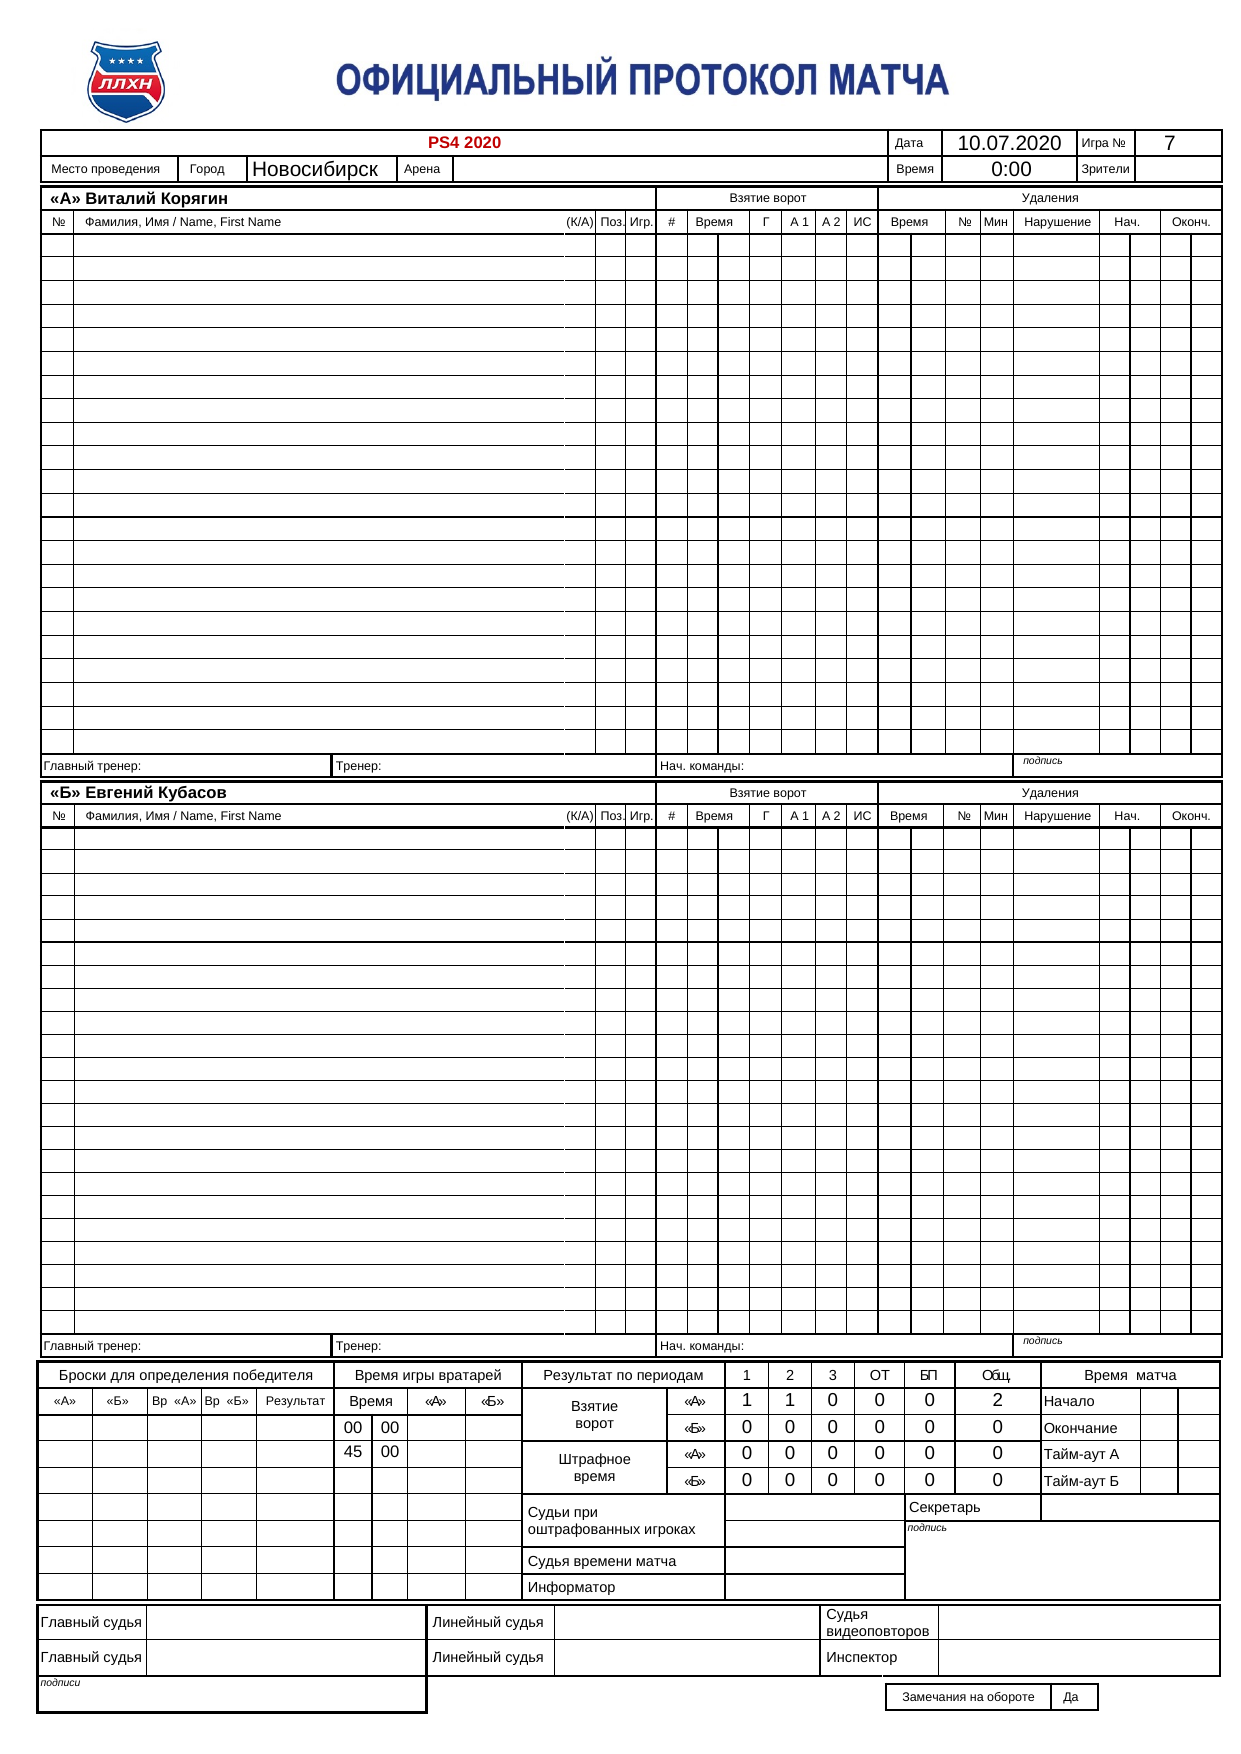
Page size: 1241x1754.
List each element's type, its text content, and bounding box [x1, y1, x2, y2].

table_cell [688, 257, 717, 280]
table_cell [946, 636, 980, 658]
table_cell [42, 1081, 74, 1103]
table_cell [816, 257, 846, 280]
table_header 7 [1136, 131, 1221, 155]
table_cell [1100, 1311, 1129, 1333]
table_cell [74, 446, 564, 469]
table_cell [782, 1219, 815, 1241]
table_cell [1161, 305, 1190, 327]
table_cell [1141, 1468, 1177, 1493]
table_cell [596, 989, 625, 1011]
table_cell [1100, 943, 1129, 964]
table_cell [847, 1242, 877, 1264]
table_cell [816, 966, 846, 987]
table_cell [1192, 1104, 1221, 1126]
table_cell [657, 966, 687, 987]
table_cell [565, 257, 595, 280]
table_cell [1014, 1196, 1099, 1218]
table_cell [944, 1104, 980, 1126]
table_cell [42, 446, 73, 469]
table_cell [688, 399, 717, 422]
table_cell [1161, 1265, 1190, 1287]
table_cell [596, 920, 625, 941]
table_cell [626, 352, 655, 374]
table_cell [879, 494, 910, 516]
table_cell [42, 683, 73, 706]
table_cell [750, 1150, 781, 1172]
table_cell [657, 1058, 687, 1079]
table_cell [981, 1288, 1013, 1310]
table_cell [688, 943, 717, 964]
table_header Замечания на обороте [887, 1685, 1050, 1709]
table_cell № [944, 805, 980, 826]
table_cell [657, 470, 687, 493]
table_cell [688, 1311, 717, 1333]
table_cell [42, 235, 73, 256]
table_cell Главный тренер: [42, 1335, 330, 1356]
table_cell [946, 305, 980, 327]
table_cell [74, 494, 564, 516]
table_cell [912, 1150, 943, 1172]
table_cell [981, 423, 1013, 445]
table_cell [847, 257, 877, 280]
table_cell [1131, 1127, 1160, 1149]
table_cell [782, 446, 815, 469]
table_cell [565, 1288, 595, 1310]
table_cell [1100, 612, 1129, 634]
table_cell [626, 874, 655, 895]
table_cell [816, 874, 846, 895]
table_cell [657, 399, 687, 422]
table_cell [816, 1150, 846, 1172]
table_cell [596, 494, 625, 516]
table_cell [1014, 281, 1099, 303]
table_cell [944, 1012, 980, 1033]
table_cell [75, 1058, 564, 1079]
table_cell [1014, 874, 1099, 895]
table_cell [879, 920, 910, 941]
table_cell [847, 1219, 877, 1241]
table_cell [946, 328, 980, 351]
table_cell [946, 494, 980, 516]
table_cell [981, 328, 1013, 351]
table_cell [565, 920, 595, 941]
table_cell [596, 518, 625, 540]
table_cell [565, 707, 595, 729]
table_cell [1014, 1081, 1099, 1103]
table_cell 0 [905, 1415, 954, 1440]
table_cell [782, 850, 815, 872]
table_cell [912, 1035, 943, 1057]
table_cell [879, 305, 910, 327]
table_cell [981, 707, 1013, 729]
table_cell [596, 376, 625, 398]
table_cell [466, 1468, 521, 1493]
table_cell [626, 943, 655, 964]
table_cell [816, 1035, 846, 1057]
table_cell [688, 1219, 717, 1241]
table_cell [596, 636, 625, 658]
table_cell [1014, 683, 1099, 706]
table_cell [148, 1494, 201, 1520]
table_cell [981, 305, 1013, 327]
table_cell [257, 1547, 333, 1573]
table_cell [944, 989, 980, 1011]
table_cell [879, 588, 910, 611]
table_cell [1161, 423, 1190, 445]
table_cell [1161, 446, 1190, 469]
table_cell [626, 1150, 655, 1172]
table_cell [719, 399, 749, 422]
table_cell 0 [812, 1389, 854, 1413]
table_cell [750, 281, 781, 303]
table_cell [42, 850, 74, 872]
table_cell [1131, 966, 1160, 987]
table_cell [39, 1574, 92, 1599]
table_cell [657, 328, 687, 351]
table_cell А 1 [782, 805, 815, 826]
table_cell [75, 874, 564, 895]
table_cell [912, 1288, 943, 1310]
table_cell [202, 1521, 256, 1546]
table_cell [912, 257, 945, 280]
table_cell [1161, 829, 1190, 849]
table_cell [565, 1173, 595, 1195]
table_cell [202, 1574, 256, 1599]
table_cell [719, 1265, 749, 1287]
table_cell [879, 1219, 910, 1241]
table_cell [1014, 1012, 1099, 1033]
table_cell [944, 1242, 980, 1264]
table_cell [596, 1196, 625, 1218]
table_cell [981, 1012, 1013, 1033]
table_cell [688, 730, 717, 753]
table_cell [688, 281, 717, 303]
table_cell [816, 1058, 846, 1079]
table_cell [719, 636, 749, 658]
table_cell [1192, 423, 1221, 445]
table_cell [75, 829, 564, 849]
table_cell 0:00 [943, 157, 1076, 181]
table_cell [688, 588, 717, 611]
table_cell [257, 1521, 333, 1546]
table_cell [912, 423, 945, 445]
table_cell [847, 399, 877, 422]
table_cell [466, 1574, 521, 1599]
table_cell [626, 1081, 655, 1103]
table_cell [782, 943, 815, 964]
table_cell [750, 1219, 781, 1241]
table_cell [596, 896, 625, 918]
table_cell [75, 1219, 564, 1241]
table_cell [42, 1196, 74, 1218]
table_cell [1131, 920, 1160, 941]
table_cell [879, 707, 910, 729]
table_cell [719, 376, 749, 398]
table_cell [912, 565, 945, 587]
table_cell [981, 494, 1013, 516]
table_cell [981, 1219, 1013, 1241]
table_cell [816, 1311, 846, 1333]
table_cell [847, 281, 877, 303]
table_cell [944, 1265, 980, 1287]
table_cell [75, 943, 564, 964]
table_cell [1100, 1265, 1129, 1287]
table_cell [782, 423, 815, 445]
table_cell [74, 399, 564, 422]
table_cell [1014, 328, 1099, 351]
table_cell 0 [956, 1415, 1040, 1440]
table_cell [847, 352, 877, 374]
table_cell [912, 1058, 943, 1079]
table_cell [657, 541, 687, 564]
table_cell [1192, 376, 1221, 398]
table_cell [879, 1058, 910, 1079]
table_cell [565, 588, 595, 611]
table_cell [750, 683, 781, 706]
table_cell [719, 305, 749, 327]
table_cell [75, 1173, 564, 1195]
table_cell [912, 1127, 943, 1149]
table_cell [912, 636, 945, 658]
table_cell 0 [956, 1442, 1040, 1467]
table_cell [912, 920, 943, 941]
table_cell [688, 1104, 717, 1126]
table_cell [782, 518, 815, 540]
table_cell [408, 1574, 465, 1599]
table_cell Тренер: [333, 1335, 655, 1356]
table_cell [1014, 943, 1099, 964]
table_cell [428, 1677, 882, 1711]
table_cell [688, 612, 717, 634]
table_cell [1192, 636, 1221, 658]
table_cell [74, 305, 564, 327]
table_cell [1131, 659, 1160, 682]
table_cell [847, 1081, 877, 1103]
table_cell [657, 446, 687, 469]
table_cell [1192, 328, 1221, 351]
table_cell [847, 376, 877, 398]
table_cell [750, 352, 781, 374]
table_cell [879, 518, 910, 540]
table_cell [257, 1468, 333, 1493]
table_cell [1100, 829, 1129, 849]
table_cell [1192, 1173, 1221, 1195]
table_cell [688, 1035, 717, 1057]
table_cell [93, 1441, 147, 1467]
table_cell [1192, 470, 1221, 493]
table_header «Б» Евгений Кубасов [42, 783, 655, 803]
table_cell [657, 659, 687, 682]
table_cell [883, 1677, 1220, 1681]
table_cell [879, 446, 910, 469]
table_cell [1131, 1219, 1160, 1241]
table_cell [719, 423, 749, 445]
table_cell А 1 [782, 211, 815, 233]
table_cell [1100, 1012, 1129, 1033]
table_cell [944, 829, 980, 849]
table_cell [75, 920, 564, 941]
table_cell 1 [769, 1389, 811, 1413]
table_cell [719, 281, 749, 303]
table_cell [944, 1058, 980, 1079]
table_cell ИС [847, 805, 877, 826]
table_cell [1131, 707, 1160, 729]
table_cell [39, 1494, 92, 1520]
table_cell [946, 446, 980, 469]
table_cell [42, 636, 73, 658]
table_cell [42, 470, 73, 493]
table_cell [596, 352, 625, 374]
table_cell [1100, 305, 1129, 327]
table_cell А 2 [816, 211, 846, 233]
table_cell [782, 1012, 815, 1033]
table_cell [816, 1081, 846, 1103]
table_cell [847, 612, 877, 634]
table_header Дата [889, 131, 941, 155]
table_cell [981, 541, 1013, 564]
table_cell [373, 1574, 407, 1599]
table_cell [335, 1494, 371, 1520]
table_cell [946, 423, 980, 445]
table_cell [565, 1127, 595, 1149]
table_cell Оконч. [1161, 211, 1221, 233]
table_cell [626, 541, 655, 564]
table_cell [688, 874, 717, 895]
table_cell [847, 541, 877, 564]
table_cell [1161, 1311, 1190, 1333]
table_cell [1131, 730, 1160, 753]
table_cell [75, 1288, 564, 1310]
table_cell [719, 470, 749, 493]
table_header 10.07.2020 [943, 131, 1076, 155]
table_cell [816, 683, 846, 706]
table_cell Нач. команды: [657, 755, 1012, 776]
table_cell [981, 966, 1013, 987]
table_cell [782, 328, 815, 351]
table_cell [1131, 612, 1160, 634]
table_cell [93, 1574, 147, 1599]
table_cell [1100, 1196, 1129, 1218]
table_cell [1100, 707, 1129, 729]
table_cell [912, 966, 943, 987]
table_cell [782, 494, 815, 516]
table_cell Тайм-аут А [1042, 1441, 1140, 1467]
table_cell [1192, 896, 1221, 918]
table_cell [912, 376, 945, 398]
table_cell [946, 352, 980, 374]
table_cell [596, 1242, 625, 1264]
table_cell [688, 850, 717, 872]
table_cell [1100, 1035, 1129, 1057]
table_cell [565, 636, 595, 658]
table_cell [596, 1104, 625, 1126]
table_cell [688, 235, 717, 256]
table_cell [816, 305, 846, 327]
table_cell [1131, 1150, 1160, 1172]
table_cell [93, 1468, 147, 1493]
table_cell [688, 565, 717, 587]
table_cell [879, 565, 910, 587]
table_cell [657, 1081, 687, 1103]
table_cell [657, 588, 687, 611]
table_cell [912, 707, 945, 729]
table_cell [981, 1196, 1013, 1218]
table_cell [75, 1265, 564, 1287]
table_cell [946, 518, 980, 540]
table_cell [944, 1173, 980, 1195]
table_cell [981, 1311, 1013, 1333]
table_cell [1131, 943, 1160, 964]
table_cell [657, 494, 687, 516]
table_cell [1192, 494, 1221, 516]
table_cell [657, 636, 687, 658]
table_cell [1192, 305, 1221, 327]
table_cell [1161, 470, 1190, 493]
table_cell [1161, 235, 1190, 256]
table_cell 0 [726, 1415, 768, 1440]
table_cell [719, 541, 749, 564]
table_cell [816, 1127, 846, 1149]
table_cell [1192, 541, 1221, 564]
table_cell [946, 707, 980, 729]
table_cell [719, 1173, 749, 1195]
table_cell [1161, 1288, 1190, 1310]
table_cell [782, 470, 815, 493]
table_cell [565, 423, 595, 445]
table_cell [1014, 612, 1099, 634]
table_cell [626, 470, 655, 493]
table_cell [373, 1547, 407, 1573]
table_cell 0 [905, 1468, 954, 1493]
table_cell [42, 896, 74, 918]
table_cell [879, 1081, 910, 1103]
table_cell [782, 281, 815, 303]
table_header 2 [769, 1363, 811, 1387]
table_cell [74, 423, 564, 445]
table_cell [596, 423, 625, 445]
table_cell [981, 1127, 1013, 1149]
table_cell Нарушение [1014, 211, 1099, 233]
table_header «А» Виталий Корягин [42, 188, 655, 209]
table_cell [782, 352, 815, 374]
table_cell [719, 989, 749, 1011]
table_cell [626, 588, 655, 611]
table_cell [596, 1012, 625, 1033]
table_cell Игр. [626, 211, 655, 233]
table_cell [1100, 1150, 1129, 1172]
table_cell [847, 920, 877, 941]
table_cell «А» [668, 1442, 724, 1467]
table_cell [555, 1606, 819, 1639]
table_cell [1014, 494, 1099, 516]
table_cell [75, 1081, 564, 1103]
table_cell [719, 1081, 749, 1103]
table_cell [657, 1150, 687, 1172]
table_cell [1014, 257, 1099, 280]
table_cell [565, 1219, 595, 1241]
table_cell [847, 328, 877, 351]
table_cell [946, 470, 980, 493]
table_cell [74, 470, 564, 493]
table_cell [847, 423, 877, 445]
table_cell [782, 896, 815, 918]
table_cell [782, 376, 815, 398]
table_cell [1100, 896, 1129, 918]
table_cell [373, 1468, 407, 1493]
table_cell [688, 328, 717, 351]
table_cell [847, 707, 877, 729]
table_cell [74, 730, 564, 753]
table_cell [879, 423, 910, 445]
table_cell [719, 1196, 749, 1218]
table_cell [1100, 1173, 1129, 1195]
table_cell [879, 730, 910, 753]
table_cell [1131, 235, 1160, 256]
table_cell 0 [726, 1468, 768, 1493]
table_cell [1100, 470, 1129, 493]
table_cell [912, 1012, 943, 1033]
table_cell [1100, 376, 1129, 398]
table_cell [626, 423, 655, 445]
picture [5, 28, 1179, 129]
table_cell [939, 1606, 1219, 1639]
table_cell [75, 1127, 564, 1149]
table_cell [981, 1058, 1013, 1079]
table_cell [148, 1416, 201, 1440]
table_cell [657, 281, 687, 303]
table_cell [719, 1311, 749, 1333]
table_cell [750, 989, 781, 1011]
table_cell «А» [39, 1389, 92, 1413]
table_cell [750, 328, 781, 351]
table_cell [816, 328, 846, 351]
table_cell [719, 257, 749, 280]
table_cell [879, 352, 910, 374]
table_cell [847, 1127, 877, 1149]
table_cell [626, 257, 655, 280]
table_cell [657, 352, 687, 374]
table_cell [1014, 896, 1099, 918]
table_cell [1131, 1081, 1160, 1103]
table_cell Мин [981, 805, 1013, 826]
table_header Удаления [879, 188, 1221, 209]
table_cell [981, 446, 1013, 469]
table_cell [879, 541, 910, 564]
table_header ОТ [855, 1363, 904, 1387]
table_cell [626, 1242, 655, 1264]
table_cell [42, 920, 74, 941]
table_cell [847, 850, 877, 872]
table_cell [1161, 730, 1190, 753]
table_cell [981, 659, 1013, 682]
table_cell [596, 612, 625, 634]
table_cell [1136, 157, 1221, 181]
table_cell [657, 850, 687, 872]
table_cell [946, 281, 980, 303]
table_cell [626, 1173, 655, 1195]
table_cell [981, 683, 1013, 706]
table_cell [626, 659, 655, 682]
table_cell [42, 1012, 74, 1033]
table_cell [847, 1265, 877, 1287]
table_cell [626, 636, 655, 658]
table_cell [1161, 399, 1190, 422]
table_cell [1100, 257, 1129, 280]
table_cell [148, 1574, 201, 1599]
table_cell [1192, 1265, 1221, 1287]
table_cell [42, 966, 74, 987]
table_cell [750, 423, 781, 445]
table_cell [596, 565, 625, 587]
table_cell [1161, 1173, 1190, 1195]
table_cell [74, 376, 564, 398]
table_cell [879, 328, 910, 351]
table_cell [879, 257, 910, 280]
table_cell 0 [855, 1468, 904, 1493]
table_cell [1179, 1441, 1219, 1467]
table_cell [688, 1265, 717, 1287]
table_cell [1131, 636, 1160, 658]
table_cell [1014, 1058, 1099, 1079]
table_cell Зрители [1078, 157, 1134, 181]
table_cell [782, 1035, 815, 1057]
table_cell [981, 565, 1013, 587]
table_cell [42, 1173, 74, 1195]
table_cell [626, 989, 655, 1011]
table_cell [750, 636, 781, 658]
table_cell [879, 1127, 910, 1149]
table_cell 0 [956, 1468, 1040, 1493]
table_cell [1014, 565, 1099, 587]
table_cell [39, 1547, 92, 1573]
table_cell Время [879, 805, 943, 826]
table_cell подпись [1014, 1335, 1221, 1356]
table_cell [202, 1468, 256, 1493]
table_cell Секретарь [906, 1495, 1040, 1520]
table_cell [626, 235, 655, 256]
table_cell [466, 1416, 521, 1440]
table_cell [565, 494, 595, 516]
table_cell [39, 1468, 92, 1493]
table_cell [42, 1219, 74, 1241]
table_cell 1 [726, 1389, 768, 1413]
table_cell [879, 1196, 910, 1218]
table_cell [879, 683, 910, 706]
table_cell [657, 305, 687, 327]
table_cell [1131, 1196, 1160, 1218]
table_cell [981, 1150, 1013, 1172]
table_cell [726, 1495, 904, 1520]
table_cell [42, 541, 73, 564]
table_cell [454, 157, 887, 181]
table_cell [750, 1288, 781, 1310]
table_cell 00 [373, 1441, 407, 1467]
table_cell [750, 1104, 781, 1126]
table_cell [1161, 1035, 1190, 1057]
table_cell [74, 636, 564, 658]
table_cell [782, 1150, 815, 1172]
table_cell [688, 446, 717, 469]
table_cell [719, 707, 749, 729]
table_header БП [905, 1363, 954, 1387]
table_cell Окончание [1042, 1415, 1140, 1440]
table_cell 0 [769, 1468, 811, 1493]
table_cell 0 [726, 1442, 768, 1467]
table_cell [1161, 518, 1190, 540]
table_cell [981, 257, 1013, 280]
table_cell Время [688, 805, 749, 826]
table_cell [981, 1035, 1013, 1057]
table_cell [1014, 829, 1099, 849]
table_cell [1131, 588, 1160, 611]
table_cell [912, 943, 943, 964]
table_cell [1014, 1219, 1099, 1241]
table_cell [466, 1441, 521, 1467]
table_cell [596, 659, 625, 682]
table_cell [565, 1150, 595, 1172]
table_cell [596, 399, 625, 422]
table_cell [596, 1150, 625, 1172]
table_cell [750, 1081, 781, 1103]
table_cell [626, 1219, 655, 1241]
table_cell [1131, 328, 1160, 351]
table_cell [816, 376, 846, 398]
table_cell [626, 612, 655, 634]
table_header Удаления [879, 783, 1221, 803]
table_cell [1100, 730, 1129, 753]
table_cell [782, 920, 815, 941]
table_cell [847, 1104, 877, 1126]
table_cell Г [750, 211, 781, 233]
table_cell [912, 612, 945, 634]
table_cell № [946, 211, 980, 233]
table_cell [879, 281, 910, 303]
table_cell «Б» [93, 1389, 147, 1413]
table_cell [42, 423, 73, 445]
table_cell [1192, 920, 1221, 941]
table_cell [596, 1219, 625, 1241]
table_cell [596, 470, 625, 493]
table_cell [626, 896, 655, 918]
table_cell [1131, 683, 1160, 706]
table_cell [1014, 730, 1099, 753]
table_cell [981, 730, 1013, 753]
table_cell [912, 850, 943, 872]
table_cell [719, 850, 749, 872]
table_cell [74, 612, 564, 634]
table_cell [782, 235, 815, 256]
table_cell [408, 1494, 465, 1520]
table_cell [565, 1265, 595, 1287]
table_cell [626, 399, 655, 422]
table_cell [944, 1081, 980, 1103]
table_cell «Б» [668, 1468, 724, 1493]
table_cell [981, 874, 1013, 895]
table_cell [657, 1219, 687, 1241]
table_cell # [657, 805, 687, 826]
table_cell А 2 [816, 805, 846, 826]
table_header Взятие ворот [657, 188, 877, 209]
table_cell [719, 612, 749, 634]
table_cell [1014, 1127, 1099, 1149]
table_cell [1192, 518, 1221, 540]
table_cell [1192, 989, 1221, 1011]
table_cell [596, 707, 625, 729]
table_cell [466, 1547, 521, 1573]
table_cell № [42, 805, 74, 826]
table_cell [816, 636, 846, 658]
table_cell Время [879, 211, 945, 233]
table_cell [847, 1196, 877, 1218]
table_cell Игр. [626, 805, 655, 826]
table_cell [1131, 423, 1160, 445]
table_cell [42, 707, 73, 729]
table_cell [1042, 1495, 1219, 1520]
table_cell [596, 1288, 625, 1310]
table_cell [912, 446, 945, 469]
table_cell [912, 874, 943, 895]
table_cell [1161, 1150, 1190, 1172]
table_cell [1014, 1242, 1099, 1264]
table_cell [1161, 989, 1190, 1011]
table_cell [816, 588, 846, 611]
table_cell [782, 305, 815, 327]
table_cell [816, 518, 846, 540]
table_cell Фамилия, Имя / Name, First Name [75, 805, 565, 826]
table_cell [565, 328, 595, 351]
table_cell [719, 829, 749, 849]
table_cell [981, 1104, 1013, 1126]
table_cell Время [335, 1389, 407, 1413]
table_cell [816, 1219, 846, 1241]
table_cell [879, 1173, 910, 1195]
table_cell [1192, 850, 1221, 872]
table_cell [42, 399, 73, 422]
table_cell [1014, 850, 1099, 872]
table_cell [596, 541, 625, 564]
table_cell [816, 541, 846, 564]
table_cell [1161, 1127, 1190, 1149]
table_cell [1100, 494, 1129, 516]
table_cell Тайм-аут Б [1042, 1468, 1140, 1493]
table_cell [657, 423, 687, 445]
table_cell [596, 943, 625, 964]
table_cell [944, 966, 980, 987]
table_cell [1141, 1415, 1177, 1440]
table_cell [750, 1127, 781, 1149]
table_cell [626, 1311, 655, 1333]
table_cell [565, 446, 595, 469]
table_cell [688, 305, 717, 327]
table_cell Взятие ворот [523, 1389, 666, 1440]
table_cell [1100, 328, 1129, 351]
table_cell [42, 1288, 74, 1310]
table_cell [719, 588, 749, 611]
table_cell Результат [257, 1389, 333, 1413]
table_cell [1100, 989, 1129, 1011]
table_cell подпись [1014, 755, 1221, 776]
table_cell [1131, 989, 1160, 1011]
table_cell [750, 376, 781, 398]
table_cell [626, 966, 655, 987]
table_cell [782, 1058, 815, 1079]
table_cell [75, 1150, 564, 1172]
table_cell [946, 235, 980, 256]
table_cell [847, 494, 877, 516]
table_cell Нач. [1100, 805, 1160, 826]
table_cell [1131, 1242, 1160, 1264]
table_cell [719, 896, 749, 918]
table_cell «Б » [466, 1389, 521, 1413]
table_cell [879, 470, 910, 493]
table_cell [202, 1441, 256, 1467]
table_cell [1099, 1682, 1220, 1711]
table_cell [42, 943, 74, 964]
table_cell [719, 943, 749, 964]
table_cell [1131, 257, 1160, 280]
table_cell [750, 565, 781, 587]
table_cell [944, 896, 980, 918]
table_cell «А» [408, 1389, 465, 1413]
table_cell [750, 1173, 781, 1195]
table_cell [1161, 636, 1190, 658]
table_cell [719, 1035, 749, 1057]
table_cell [879, 1012, 910, 1033]
table_cell [944, 850, 980, 872]
table_cell [944, 1150, 980, 1172]
table_cell [912, 683, 945, 706]
table_cell [816, 399, 846, 422]
table_cell [719, 1288, 749, 1310]
table_cell [719, 966, 749, 987]
table_cell Инспектор [821, 1640, 938, 1675]
table_cell [596, 1311, 625, 1333]
table_cell [816, 1288, 846, 1310]
table_cell [847, 636, 877, 658]
table_header 3 [812, 1363, 854, 1387]
table_cell [335, 1547, 371, 1573]
table_cell [719, 920, 749, 941]
table_cell [1014, 541, 1099, 564]
table_cell [719, 1058, 749, 1079]
table_cell [1131, 470, 1160, 493]
table_cell [657, 829, 687, 849]
table_cell [782, 1173, 815, 1195]
table_cell Мин [981, 211, 1013, 233]
table_cell [657, 707, 687, 729]
table_cell [782, 730, 815, 753]
table_cell [1131, 850, 1160, 872]
table_cell [1014, 659, 1099, 682]
table_cell [719, 446, 749, 469]
table_cell [981, 352, 1013, 374]
table_cell [1192, 352, 1221, 374]
table_cell [657, 257, 687, 280]
table_cell [1161, 943, 1190, 964]
table_cell [657, 1311, 687, 1333]
table_cell [565, 376, 595, 398]
table_cell [782, 1081, 815, 1103]
table_cell [626, 328, 655, 351]
table_cell 0 [812, 1468, 854, 1493]
table_cell [565, 541, 595, 564]
table_cell Вр «Б» [202, 1389, 256, 1413]
table_cell [1161, 896, 1190, 918]
table_cell [912, 541, 945, 564]
table_cell [596, 829, 625, 849]
table_cell Время [688, 211, 749, 233]
table_cell [657, 920, 687, 941]
table_cell [565, 1196, 595, 1218]
table_cell [202, 1547, 256, 1573]
table_cell [782, 683, 815, 706]
table_cell [782, 1242, 815, 1264]
table_cell [1161, 352, 1190, 374]
table_cell [981, 399, 1013, 422]
table_cell [657, 1196, 687, 1218]
table_cell [912, 989, 943, 1011]
table_cell [596, 730, 625, 753]
table_cell [1192, 588, 1221, 611]
table_cell [1192, 446, 1221, 469]
table_cell [147, 1606, 425, 1639]
table_cell [1100, 518, 1129, 540]
table_cell Поз. [596, 211, 625, 233]
table_cell [1131, 541, 1160, 564]
table_cell [944, 1311, 980, 1333]
table_cell [75, 850, 564, 872]
table_cell Судьи при оштрафованных игроках [523, 1495, 724, 1546]
table_cell [750, 399, 781, 422]
table_cell [657, 1035, 687, 1057]
table_cell [1192, 1058, 1221, 1079]
table_cell [944, 1219, 980, 1241]
table_cell [946, 612, 980, 634]
table_cell Линейный судья [428, 1640, 554, 1675]
table_cell [912, 235, 945, 256]
table_cell [847, 446, 877, 469]
table_cell [750, 707, 781, 729]
table_cell [1014, 235, 1099, 256]
table_cell [626, 707, 655, 729]
table_cell [912, 1104, 943, 1126]
table_cell [719, 565, 749, 587]
table_cell [626, 376, 655, 398]
table_cell [657, 1288, 687, 1310]
table_cell [981, 896, 1013, 918]
table_cell [816, 470, 846, 493]
table_cell [1100, 1058, 1129, 1079]
table_cell [847, 943, 877, 964]
table_cell [1131, 352, 1160, 374]
table_cell [1131, 874, 1160, 895]
table_cell [847, 966, 877, 987]
table_cell [688, 683, 717, 706]
table_cell [939, 1640, 1219, 1675]
table_cell [1014, 1173, 1099, 1195]
table_cell [847, 874, 877, 895]
table_cell [688, 989, 717, 1011]
table_cell [1192, 1012, 1221, 1033]
table_cell [75, 966, 564, 987]
table_cell [946, 588, 980, 611]
table_cell [565, 399, 595, 422]
table_cell [750, 829, 781, 849]
table_cell [847, 1150, 877, 1172]
table_cell [93, 1547, 147, 1573]
table_cell [596, 328, 625, 351]
table_cell [816, 1242, 846, 1264]
table_cell [373, 1521, 407, 1546]
table_cell [879, 1311, 910, 1333]
table_cell Время [889, 157, 941, 181]
table_cell [719, 1242, 749, 1264]
table_header Взятие ворот [657, 783, 877, 803]
table_cell [1192, 1311, 1221, 1333]
table_cell Нарушение [1014, 805, 1099, 826]
table_cell [1131, 1265, 1160, 1287]
table_header Игра № [1078, 131, 1134, 155]
table_cell [816, 1196, 846, 1218]
table_cell [596, 1035, 625, 1057]
table_cell [1192, 1219, 1221, 1241]
table_cell [42, 305, 73, 327]
table_cell [719, 874, 749, 895]
table_cell [879, 659, 910, 682]
table_cell Главный судья [39, 1640, 146, 1675]
table_cell [981, 920, 1013, 941]
table_cell [750, 966, 781, 987]
table_cell [719, 1012, 749, 1033]
table_cell [565, 683, 595, 706]
table_cell [42, 565, 73, 587]
table_cell [816, 352, 846, 374]
table_cell [946, 565, 980, 587]
table_cell [596, 235, 625, 256]
table_cell [981, 588, 1013, 611]
table_cell [912, 730, 945, 753]
table_cell [912, 352, 945, 374]
table_cell [847, 518, 877, 540]
table_cell [946, 541, 980, 564]
table_cell [719, 1104, 749, 1126]
table_cell [912, 328, 945, 351]
table_cell [782, 399, 815, 422]
table_cell [626, 1012, 655, 1033]
table_cell [750, 588, 781, 611]
table_cell [1179, 1415, 1219, 1440]
table_cell [1161, 850, 1190, 872]
table_cell «Б» [668, 1415, 724, 1440]
table_cell [626, 1265, 655, 1287]
table_cell [981, 943, 1013, 964]
table_cell [626, 494, 655, 516]
table_header Время игры вратарей [335, 1363, 521, 1387]
table_cell [1192, 730, 1221, 753]
table_cell [912, 470, 945, 493]
table_cell [750, 1035, 781, 1057]
table_cell [657, 518, 687, 540]
table_cell [1100, 1288, 1129, 1310]
table_cell [816, 829, 846, 849]
table_cell [565, 1081, 595, 1103]
table_cell [879, 1035, 910, 1057]
table_cell [1161, 966, 1190, 987]
table_cell [750, 1311, 781, 1333]
table_cell [750, 1012, 781, 1033]
table_cell ИС [847, 211, 877, 233]
table_cell [74, 328, 564, 351]
table_cell [847, 683, 877, 706]
table_cell [1131, 896, 1160, 918]
table_cell [1192, 874, 1221, 895]
table_cell [750, 1196, 781, 1218]
table_cell [75, 896, 564, 918]
table_cell [1131, 1035, 1160, 1057]
table_cell [1192, 257, 1221, 280]
table_cell [1100, 636, 1129, 658]
table_cell [847, 588, 877, 611]
table_cell [879, 829, 910, 849]
table_cell [335, 1574, 371, 1599]
table_cell Судья видеоповторов [821, 1606, 938, 1639]
table_cell [1014, 989, 1099, 1011]
table_cell [626, 1288, 655, 1310]
table_cell [408, 1521, 465, 1546]
table_cell [1131, 376, 1160, 398]
table_cell [565, 352, 595, 374]
table_cell [565, 281, 595, 303]
table_cell [626, 1058, 655, 1079]
table_cell [782, 989, 815, 1011]
table_cell [688, 1242, 717, 1264]
table_cell подпись [906, 1522, 1219, 1599]
table_cell Новосибирск [248, 157, 396, 181]
table_cell [408, 1547, 465, 1573]
table_cell [981, 989, 1013, 1011]
table_cell 45 [335, 1441, 371, 1467]
table_cell [626, 920, 655, 941]
table_cell [816, 565, 846, 587]
table_cell подписи [39, 1677, 425, 1711]
table_cell [1131, 446, 1160, 469]
table_cell [688, 518, 717, 540]
table_cell [688, 1081, 717, 1103]
table_cell [1100, 683, 1129, 706]
table_cell [981, 1173, 1013, 1195]
table_cell [1014, 518, 1099, 540]
table_cell 0 [855, 1442, 904, 1467]
table_cell [42, 659, 73, 682]
table_cell [1100, 659, 1129, 682]
table_cell [750, 920, 781, 941]
table_cell [1014, 1288, 1099, 1310]
table_cell 0 [855, 1389, 904, 1413]
table_cell [657, 1127, 687, 1149]
table_cell [912, 659, 945, 682]
table_cell [1131, 829, 1160, 849]
table_cell [1161, 920, 1190, 941]
table_cell [1161, 1012, 1190, 1033]
table_cell [257, 1494, 333, 1520]
table_cell [626, 1127, 655, 1149]
table_cell [688, 1150, 717, 1172]
table_cell [750, 305, 781, 327]
table_cell [1192, 966, 1221, 987]
table_cell [1014, 588, 1099, 611]
table_cell [912, 588, 945, 611]
table_cell [626, 1104, 655, 1126]
table_cell [1192, 1035, 1221, 1057]
table_cell [946, 376, 980, 398]
table_cell [1161, 376, 1190, 398]
table_header Да [1052, 1685, 1097, 1709]
table_cell [981, 1081, 1013, 1103]
table_cell Фамилия, Имя / Name, First Name [74, 211, 565, 233]
table_cell [148, 1468, 201, 1493]
table_cell [42, 281, 73, 303]
table_cell [74, 659, 564, 682]
table_cell [42, 518, 73, 540]
table_cell [1192, 235, 1221, 256]
table_cell [1014, 1311, 1099, 1333]
table_cell [596, 966, 625, 987]
table_cell [912, 1173, 943, 1195]
table_cell [42, 376, 73, 398]
table_cell 0 [812, 1442, 854, 1467]
table_cell [42, 1127, 74, 1149]
table_cell [782, 1104, 815, 1126]
table_cell [1014, 707, 1099, 729]
table_cell [42, 1058, 74, 1079]
table_cell [688, 829, 717, 849]
table_cell [688, 1196, 717, 1218]
table_cell Судья времени матча [523, 1548, 724, 1573]
table_cell [74, 257, 564, 280]
table_cell [944, 1127, 980, 1149]
table_cell [1192, 683, 1221, 706]
table_cell [626, 446, 655, 469]
table_cell [657, 730, 687, 753]
table_cell [816, 1265, 846, 1287]
table_cell [42, 989, 74, 1011]
table_cell [74, 588, 564, 611]
table_cell [565, 659, 595, 682]
table_cell [879, 1288, 910, 1310]
table_cell [688, 376, 717, 398]
table_cell [816, 850, 846, 872]
table_cell [596, 446, 625, 469]
table_cell [565, 612, 595, 634]
table_cell [879, 896, 910, 918]
table_cell [688, 636, 717, 658]
table_cell [847, 1035, 877, 1057]
table_cell [148, 1547, 201, 1573]
table_cell [626, 1196, 655, 1218]
table_cell [626, 1035, 655, 1057]
table_cell [1014, 399, 1099, 422]
table_cell 0 [769, 1415, 811, 1440]
table_cell [1100, 920, 1129, 941]
table_cell [626, 518, 655, 540]
table_cell [75, 1311, 564, 1333]
table_cell [750, 446, 781, 469]
table_cell [719, 328, 749, 351]
table_cell [565, 850, 595, 872]
table_cell [1161, 257, 1190, 280]
table_cell [879, 1150, 910, 1172]
table_cell [912, 1081, 943, 1103]
table_cell [42, 1242, 74, 1264]
table_cell [1131, 1173, 1160, 1195]
table_cell [750, 1265, 781, 1287]
table_cell [565, 305, 595, 327]
table_cell [93, 1494, 147, 1520]
table_cell [688, 1288, 717, 1310]
table_cell [626, 730, 655, 753]
table_cell [565, 1012, 595, 1033]
table_cell [750, 850, 781, 872]
table_header Общ. [956, 1363, 1040, 1387]
table_cell [750, 1058, 781, 1079]
table_cell [981, 850, 1013, 872]
table_cell [782, 257, 815, 280]
table_cell [750, 257, 781, 280]
table_cell [847, 1173, 877, 1195]
table_cell [626, 850, 655, 872]
table_cell [847, 1058, 877, 1079]
table_cell [1192, 1127, 1221, 1149]
table_cell [1100, 399, 1129, 422]
table_cell [912, 305, 945, 327]
table_cell [74, 235, 564, 256]
table_cell [1131, 399, 1160, 422]
table_cell [148, 1441, 201, 1467]
table_cell [1161, 494, 1190, 516]
table_cell [816, 989, 846, 1011]
table_cell [750, 235, 781, 256]
table_cell [944, 1196, 980, 1218]
table_cell [596, 281, 625, 303]
table_cell [565, 874, 595, 895]
table_cell [1131, 1104, 1160, 1126]
table_cell [944, 1288, 980, 1310]
table_cell Нач. [1100, 211, 1160, 233]
table_cell Арена [398, 157, 452, 181]
table_cell [1141, 1389, 1177, 1413]
table_cell [408, 1468, 465, 1493]
table_cell 0 [769, 1442, 811, 1467]
table_cell [782, 588, 815, 611]
table_header Время матча [1042, 1363, 1219, 1387]
table_cell [981, 281, 1013, 303]
table_cell [719, 1150, 749, 1172]
table_cell [847, 565, 877, 587]
table_cell [1100, 1127, 1129, 1149]
table_cell [1192, 612, 1221, 634]
table_cell [74, 683, 564, 706]
table_cell [782, 707, 815, 729]
table_cell [1192, 659, 1221, 682]
table_cell [657, 1012, 687, 1033]
table_cell [750, 659, 781, 682]
table_cell [816, 281, 846, 303]
table_cell [93, 1416, 147, 1440]
table_cell [946, 730, 980, 753]
table_cell [688, 1058, 717, 1079]
table_cell [879, 636, 910, 658]
table_cell [565, 1242, 595, 1264]
table_cell [565, 829, 595, 849]
table_cell [1014, 1265, 1099, 1287]
table_cell [657, 943, 687, 964]
table_cell [657, 1265, 687, 1287]
table_cell [1014, 966, 1099, 987]
table_cell [42, 612, 73, 634]
table_cell [750, 943, 781, 964]
table_cell Вр «А» [148, 1389, 201, 1413]
table_cell [93, 1521, 147, 1546]
table_cell [565, 1104, 595, 1126]
table_cell [981, 470, 1013, 493]
table_cell [657, 1104, 687, 1126]
table_cell [847, 659, 877, 682]
table_cell [946, 399, 980, 422]
table_cell [596, 1081, 625, 1103]
table_cell [565, 235, 595, 256]
table_cell [1192, 1150, 1221, 1172]
table_cell [816, 1173, 846, 1195]
table_cell [1161, 683, 1190, 706]
table_cell [42, 874, 74, 895]
table_cell [257, 1416, 333, 1440]
table_cell [946, 659, 980, 682]
table_cell [626, 829, 655, 849]
table_cell [657, 989, 687, 1011]
table_cell [944, 874, 980, 895]
table_cell [719, 352, 749, 374]
table_cell [75, 989, 564, 1011]
table_cell [1161, 612, 1190, 634]
table_cell [750, 541, 781, 564]
table_cell [75, 1012, 564, 1033]
table_cell [408, 1441, 465, 1467]
table_cell [816, 920, 846, 941]
table_cell [657, 612, 687, 634]
table_cell [879, 1104, 910, 1126]
table_cell [1192, 281, 1221, 303]
table_cell [42, 588, 73, 611]
table_cell [1100, 966, 1129, 987]
table_cell [981, 376, 1013, 398]
table_cell [596, 1265, 625, 1287]
table_cell [879, 612, 910, 634]
table_cell [74, 281, 564, 303]
table_cell [847, 896, 877, 918]
table_cell [816, 494, 846, 516]
table_cell Начало [1042, 1389, 1140, 1413]
table_cell [42, 829, 74, 849]
table_cell [981, 636, 1013, 658]
table_header Броски для определения победителя [39, 1363, 333, 1387]
table_cell [847, 989, 877, 1011]
table_cell (К/А) [565, 211, 595, 233]
table_cell [879, 874, 910, 895]
table_cell [750, 612, 781, 634]
table_cell [946, 683, 980, 706]
table_cell [39, 1416, 92, 1440]
table_cell [1014, 920, 1099, 941]
table_cell [42, 1265, 74, 1287]
table_cell [879, 1242, 910, 1264]
table_cell [148, 1521, 201, 1546]
table_cell [1100, 1104, 1129, 1126]
table_cell [946, 257, 980, 280]
table_cell [782, 1288, 815, 1310]
table_cell [466, 1521, 521, 1546]
table_cell [726, 1548, 904, 1573]
table_cell [565, 730, 595, 753]
table_cell [75, 1104, 564, 1126]
table_cell Город [179, 157, 246, 181]
table_cell [688, 494, 717, 516]
table_cell [1161, 1081, 1190, 1103]
table_cell [626, 281, 655, 303]
table_cell [750, 1242, 781, 1264]
table_cell [565, 896, 595, 918]
table_cell [782, 874, 815, 895]
table_cell [1100, 541, 1129, 564]
table_cell [1100, 588, 1129, 611]
table_cell [596, 257, 625, 280]
table_cell [74, 541, 564, 564]
table_cell [981, 612, 1013, 634]
table_cell [944, 1035, 980, 1057]
table_cell [1100, 423, 1129, 445]
table_cell [816, 707, 846, 729]
table_cell [1131, 565, 1160, 587]
table_cell [596, 850, 625, 872]
table_cell [719, 235, 749, 256]
table_cell [565, 1035, 595, 1057]
table_cell [1100, 1219, 1129, 1241]
table_cell [657, 235, 687, 256]
table_cell [912, 1219, 943, 1241]
table_cell [1014, 1104, 1099, 1126]
table_cell [74, 352, 564, 374]
table_cell (К/А) [565, 805, 595, 826]
table_cell [1131, 1012, 1160, 1033]
table_cell Тренер: [333, 755, 655, 776]
table_cell [688, 966, 717, 987]
table_cell [944, 943, 980, 964]
table_cell [1014, 376, 1099, 398]
table_cell Информатор [523, 1575, 724, 1599]
table_cell [981, 1265, 1013, 1287]
table_cell [688, 541, 717, 564]
table_cell [782, 1127, 815, 1149]
table_cell [688, 1127, 717, 1149]
table_cell [912, 399, 945, 422]
table_cell [1161, 707, 1190, 729]
table_cell [879, 943, 910, 964]
table_cell [847, 829, 877, 849]
table_cell [782, 1311, 815, 1333]
table_cell [719, 518, 749, 540]
table_cell [847, 1288, 877, 1310]
table_cell [42, 1150, 74, 1172]
table_cell [74, 518, 564, 540]
table_cell [1141, 1441, 1177, 1467]
table_cell [75, 1196, 564, 1218]
table_cell [912, 1311, 943, 1333]
table_cell [1192, 707, 1221, 729]
table_cell [626, 305, 655, 327]
table_cell [202, 1416, 256, 1440]
table_cell [1100, 281, 1129, 303]
table_cell [782, 966, 815, 987]
table_cell [1131, 494, 1160, 516]
table_cell [1100, 352, 1129, 374]
table_cell [657, 896, 687, 918]
table_cell [565, 1058, 595, 1079]
table_cell Главный судья [39, 1606, 146, 1639]
table_cell [657, 376, 687, 398]
table_cell [373, 1494, 407, 1520]
table_cell [782, 829, 815, 849]
table_cell [816, 730, 846, 753]
table_cell [335, 1521, 371, 1546]
table_cell [847, 730, 877, 753]
table_cell [879, 235, 910, 256]
table_cell [626, 683, 655, 706]
table_cell [1179, 1468, 1219, 1493]
table_cell [719, 1127, 749, 1149]
table_cell [782, 659, 815, 682]
table_cell [688, 920, 717, 941]
table_cell [75, 1242, 564, 1264]
table_cell [816, 1104, 846, 1126]
table_cell [782, 565, 815, 587]
table_cell [879, 989, 910, 1011]
table_cell [879, 399, 910, 422]
table_cell [74, 565, 564, 587]
table_cell [1161, 1058, 1190, 1079]
table_cell Линейный судья [428, 1606, 554, 1639]
table_cell [1131, 305, 1160, 327]
table_cell [42, 328, 73, 351]
table_cell [782, 612, 815, 634]
table_cell # [657, 211, 687, 233]
table_cell [1161, 565, 1190, 587]
table_cell [1161, 1219, 1190, 1241]
table_cell [1192, 1196, 1221, 1218]
table_cell [688, 659, 717, 682]
table_cell [1131, 1288, 1160, 1310]
table_cell [1100, 565, 1129, 587]
table_cell [1100, 874, 1129, 895]
table_cell [944, 920, 980, 941]
table_cell [565, 1311, 595, 1333]
table_cell [816, 896, 846, 918]
table_cell [688, 470, 717, 493]
table_cell [847, 235, 877, 256]
table_cell [657, 565, 687, 587]
table_cell [847, 305, 877, 327]
table_cell [555, 1640, 819, 1675]
table_cell [596, 1173, 625, 1195]
table_cell [657, 874, 687, 895]
table_cell Г [750, 805, 781, 826]
table_cell [912, 1242, 943, 1264]
table_cell [1100, 235, 1129, 256]
table_cell [688, 423, 717, 445]
table_cell [816, 612, 846, 634]
table_cell [981, 829, 1013, 849]
table_cell [335, 1468, 371, 1493]
table_cell [847, 1012, 877, 1033]
table_cell [879, 376, 910, 398]
table_cell 0 [812, 1415, 854, 1440]
table_cell [1100, 1081, 1129, 1103]
table_cell [596, 1058, 625, 1079]
table_cell [912, 494, 945, 516]
table_cell [782, 541, 815, 564]
table_cell [912, 1265, 943, 1287]
table_cell [1192, 399, 1221, 422]
table_cell [39, 1441, 92, 1467]
table_cell [657, 683, 687, 706]
table_cell [1014, 352, 1099, 374]
table_cell [782, 1265, 815, 1287]
table_cell 0 [905, 1442, 954, 1467]
table_cell [1161, 541, 1190, 564]
table_cell [688, 1012, 717, 1033]
table_cell [596, 1127, 625, 1149]
table_cell [816, 943, 846, 964]
table_cell [1161, 328, 1190, 351]
table_cell [1161, 1242, 1190, 1264]
table_cell [596, 588, 625, 611]
table_cell [912, 896, 943, 918]
table_cell [565, 966, 595, 987]
table_cell [726, 1521, 904, 1546]
table_cell [147, 1640, 425, 1675]
table_cell [981, 518, 1013, 540]
table_cell [42, 1311, 74, 1333]
table_cell Нач. команды: [657, 1335, 1012, 1356]
table_cell [912, 1196, 943, 1218]
table_cell [981, 1242, 1013, 1264]
table_cell [42, 1035, 74, 1057]
table_cell [565, 943, 595, 964]
table_cell [1100, 446, 1129, 469]
table_cell [1161, 659, 1190, 682]
table_cell [257, 1574, 333, 1599]
table_cell [1161, 874, 1190, 895]
table_cell [1100, 1242, 1129, 1264]
table_cell [75, 1035, 564, 1057]
table_cell 0 [855, 1415, 904, 1440]
table_cell 0 [905, 1389, 954, 1413]
table_cell [816, 1012, 846, 1033]
table_cell [1100, 850, 1129, 872]
table_cell [1161, 281, 1190, 303]
table_cell [688, 1173, 717, 1195]
table_cell [688, 896, 717, 918]
table_cell [1131, 1058, 1160, 1079]
table_cell [1014, 423, 1099, 445]
table_cell [750, 470, 781, 493]
table_cell [912, 518, 945, 540]
table_cell [719, 730, 749, 753]
table_cell [912, 829, 943, 849]
table_cell [981, 235, 1013, 256]
table_cell [816, 446, 846, 469]
table_header 1 [726, 1363, 768, 1387]
table_cell [1014, 305, 1099, 327]
table_cell Поз. [596, 805, 625, 826]
table_cell 00 [373, 1416, 407, 1440]
table_cell [626, 565, 655, 587]
table_cell [816, 235, 846, 256]
table_cell [42, 730, 73, 753]
table_cell [42, 1104, 74, 1126]
table_cell [42, 257, 73, 280]
table_cell [750, 874, 781, 895]
table_cell [750, 494, 781, 516]
table_cell [596, 874, 625, 895]
table_cell [1131, 518, 1160, 540]
table_cell [1131, 1311, 1160, 1333]
table_cell [466, 1494, 521, 1520]
table_cell [39, 1521, 92, 1546]
table_cell «А» [668, 1389, 724, 1413]
table_cell [1014, 636, 1099, 658]
table_cell [726, 1575, 904, 1599]
table_cell [688, 352, 717, 374]
table_cell [719, 659, 749, 682]
table_cell [657, 1173, 687, 1195]
table_cell [565, 518, 595, 540]
table_cell [1161, 1196, 1190, 1218]
table_cell [657, 1242, 687, 1264]
table_cell № [42, 211, 73, 233]
table_cell [1014, 1150, 1099, 1172]
table_cell [750, 518, 781, 540]
table_cell [42, 352, 73, 374]
table_cell [879, 966, 910, 987]
table_cell [202, 1494, 256, 1520]
table_cell Место проведения [42, 157, 177, 181]
table_cell [1192, 943, 1221, 964]
table_cell [1192, 1288, 1221, 1310]
table_cell [408, 1416, 465, 1440]
table_cell [1014, 446, 1099, 469]
table_cell Главный тренер: [42, 755, 330, 776]
table_cell Оконч. [1161, 805, 1221, 826]
table_cell [1179, 1389, 1219, 1413]
table_cell [847, 470, 877, 493]
table_cell [1192, 1081, 1221, 1103]
table_cell Штрафное время [523, 1442, 666, 1493]
table_cell [42, 494, 73, 516]
table_cell [1192, 1242, 1221, 1264]
table_cell [1161, 1104, 1190, 1126]
table_cell [74, 707, 564, 729]
table_cell [750, 730, 781, 753]
table_cell [596, 305, 625, 327]
table_cell [782, 636, 815, 658]
table_cell [1014, 470, 1099, 493]
table_cell [816, 423, 846, 445]
table_cell 2 [956, 1389, 1040, 1413]
table_cell [719, 1219, 749, 1241]
table_cell [1161, 588, 1190, 611]
table_cell [1014, 1035, 1099, 1057]
table_cell [912, 281, 945, 303]
table_cell [565, 470, 595, 493]
table_cell [1192, 829, 1221, 849]
table_cell [1131, 281, 1160, 303]
table_cell [565, 565, 595, 587]
table_cell [257, 1441, 333, 1467]
table_cell [1192, 565, 1221, 587]
table_cell 00 [335, 1416, 371, 1440]
table_header Результат по периодам [523, 1363, 724, 1387]
table_cell [719, 683, 749, 706]
table_cell [688, 707, 717, 729]
table_cell [565, 989, 595, 1011]
table_cell [782, 1196, 815, 1218]
table_cell [816, 659, 846, 682]
table_cell [879, 1265, 910, 1287]
table_cell [847, 1311, 877, 1333]
table_cell [879, 850, 910, 872]
table_cell [719, 494, 749, 516]
table_header PS4 2020 [42, 131, 887, 155]
table_cell [596, 683, 625, 706]
table_cell [750, 896, 781, 918]
